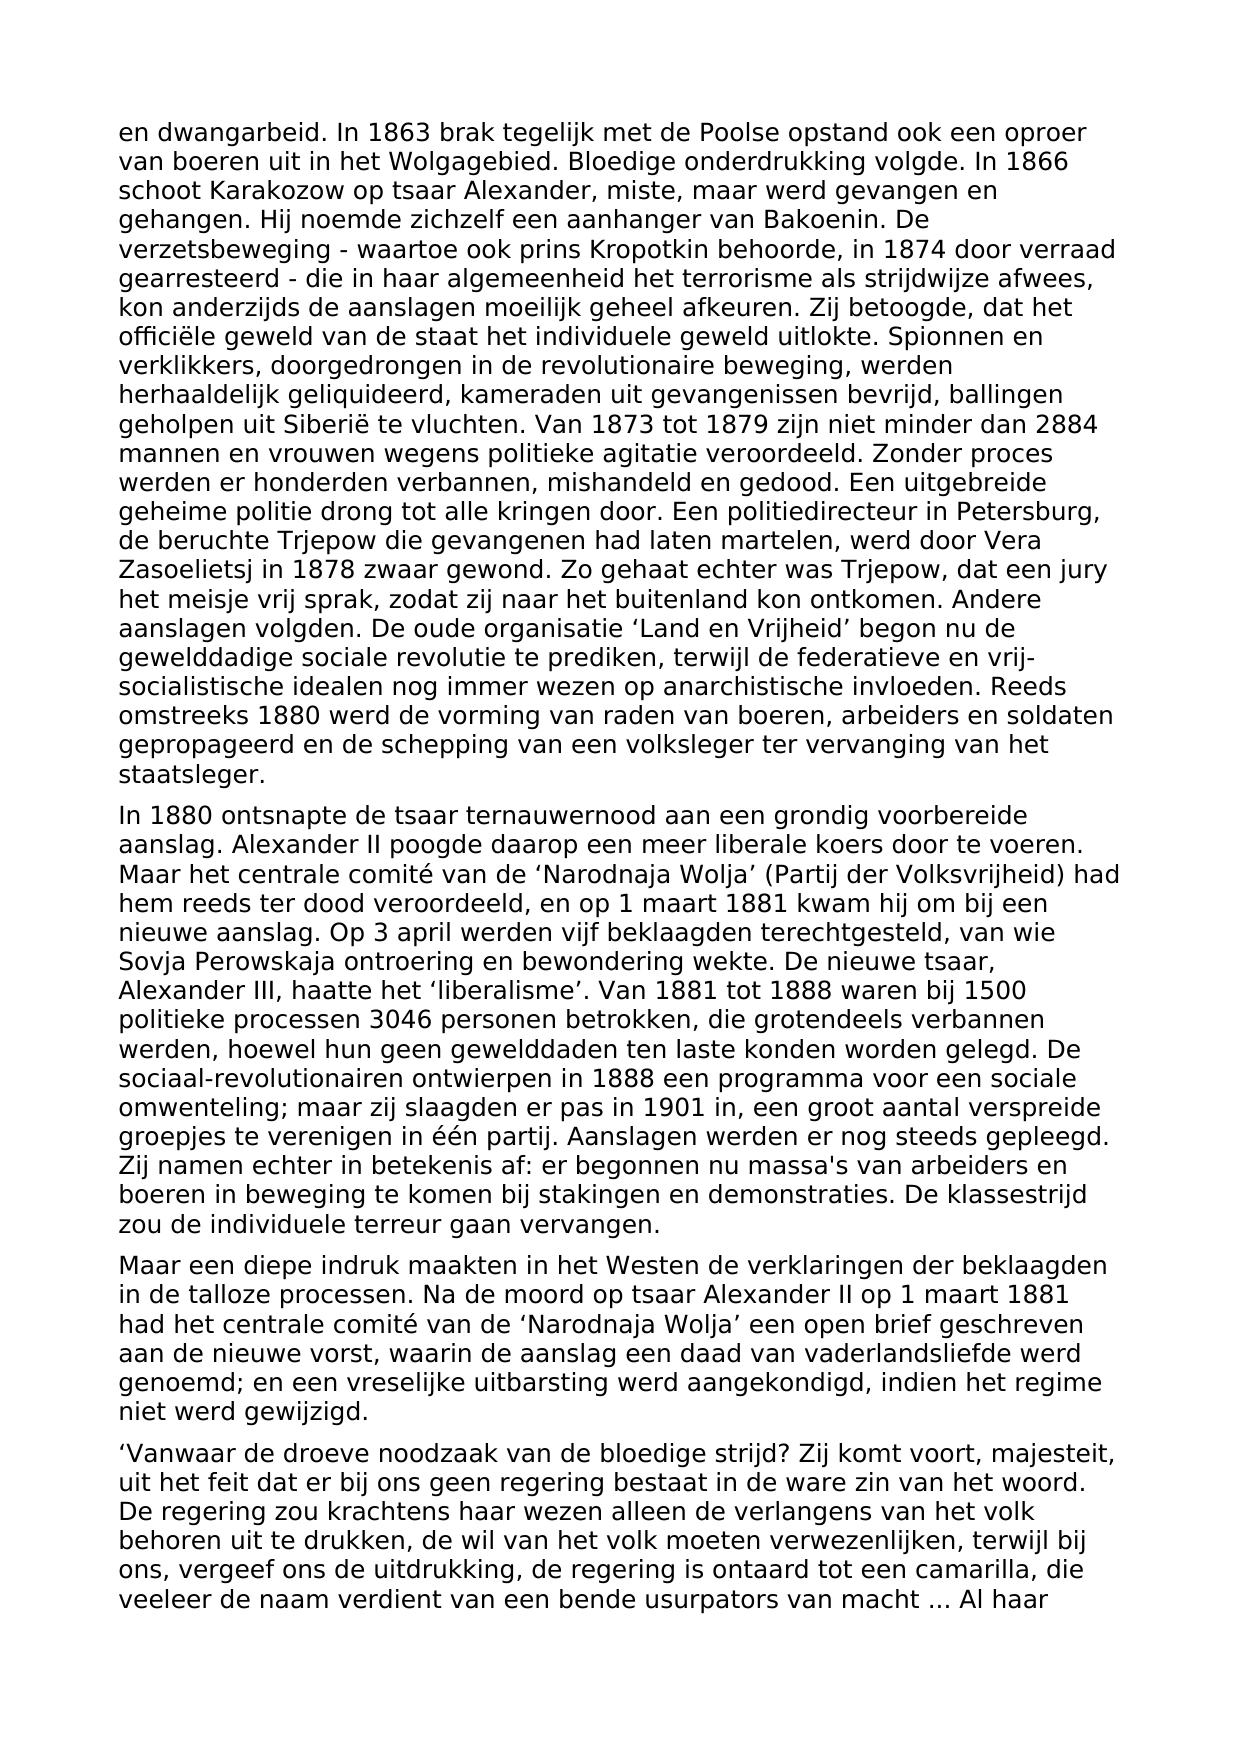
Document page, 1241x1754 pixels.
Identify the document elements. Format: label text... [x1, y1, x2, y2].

text en dwangarbeid. In 1863 brak tegelijk met de Poolse opstand ook een oproer van boeren uit in het Wolgagebied. Bloedige onderdrukking volgde. In 1866 schoot Karakozow op tsaar Alexander, miste, maar werd gevangen en gehangen. Hij noemde zichzelf een aanhanger van Bakoenin. De verzetsbeweging - waartoe ook prins Kropotkin behoorde, in 1874 door verraad gearresteerd - die in haar algemeenheid het terrorisme als strijdwijze afwees, kon anderzijds de aanslagen moeilijk geheel afkeuren. Zij betoogde, dat het officiële geweld van de staat het individuele geweld uitlokte. Spionnen en verklikkers, doorgedrongen in de revolutionaire beweging, werden herhaaldelijk geliquideerd, kameraden uit gevangenissen bevrijd, ballingen geholpen uit Siberië te vluchten. Van 1873 tot 1879 zijn niet minder dan 2884 mannen en vrouwen wegens politieke agitatie veroordeeld. Zonder proces werden er honderden verbannen, mishandeld en gedood. Een uitgebreide geheime politie drong tot alle kringen door. Een politiedirecteur in Petersburg, de beruchte Trjepow die gevangenen had laten martelen, werd door Vera Zasoelietsj in 1878 zwaar gewond. Zo gehaat echter was Trjepow, dat een jury het meisje vrij sprak, zodat zij naar het buitenland kon ontkomen. Andere aanslagen volgden. De oude organisatie ‘Land en Vrijheid’ begon nu de gewelddadige sociale revolutie te prediken, terwijl de federatieve en vrij-socialistische idealen nog immer wezen op anarchistische invloeden. Reeds omstreeks 1880 werd de vorming van raden van boeren, arbeiders en soldaten gepropageerd en de schepping van een volksleger ter vervanging van het staatsleger. [118, 118, 1122, 789]
text In 1880 ontsnapte de tsaar ternauwernood aan een grondig voorbereide aanslag. Alexander II poogde daarop een meer liberale koers door te voeren. Maar het centrale comité van de ‘Narodnaja Wolja’ (Partij der Volksvrijheid) had hem reeds ter dood veroordeeld, en op 1 maart 1881 kwam hij om bij een nieuwe aanslag. Op 3 april werden vijf beklaagden terechtgesteld, van wie Sovja Perowskaja ontroering en bewondering wekte. De nieuwe tsaar, Alexander III, haatte het ‘liberalisme’. Van 1881 tot 1888 waren bij 1500 politieke processen 3046 personen betrokken, die grotendeels verbannen werden, hoewel hun geen gewelddaden ten laste konden worden gelegd. De sociaal-revolutionairen ontwierpen in 1888 een programma voor een sociale omwenteling; maar zij slaagden er pas in 1901 in, een groot aantal verspreide groepjes te verenigen in één partij. Aanslagen werden er nog steeds gepleegd. Zij namen echter in betekenis af: er begonnen nu massa's van arbeiders en boeren in beweging te komen bij stakingen en demonstraties. De klassestrijd zou de individuele terreur gaan vervangen. [118, 801, 1122, 1239]
text ‘Vanwaar de droeve noodzaak van de bloedige strijd? Zij komt voort, majesteit, uit het feit dat er bij ons geen regering bestaat in de ware zin van het woord. De regering zou krachtens haar wezen alleen de verlangens van het volk behoren uit te drukken, de wil van het volk moeten verwezenlijken, terwijl bij ons, vergeef ons de uitdrukking, de regering is ontaard tot een camarilla, die veeleer de naam verdient van een bende usurpators van macht ... Al haar [118, 1439, 1122, 1614]
text Maar een diepe indruk maakten in het Westen de verklaringen der beklaagden in de talloze processen. Na de moord op tsaar Alexander II op 1 maart 1881 had het centrale comité van de ‘Narodnaja Wolja’ een open brief geschreven aan de nieuwe vorst, waarin de aanslag een daad van vaderlandsliefde werd genoemd; en een vreselijke uitbarsting werd aangekondigd, indien het regime niet werd gewijzigd. [118, 1251, 1122, 1426]
